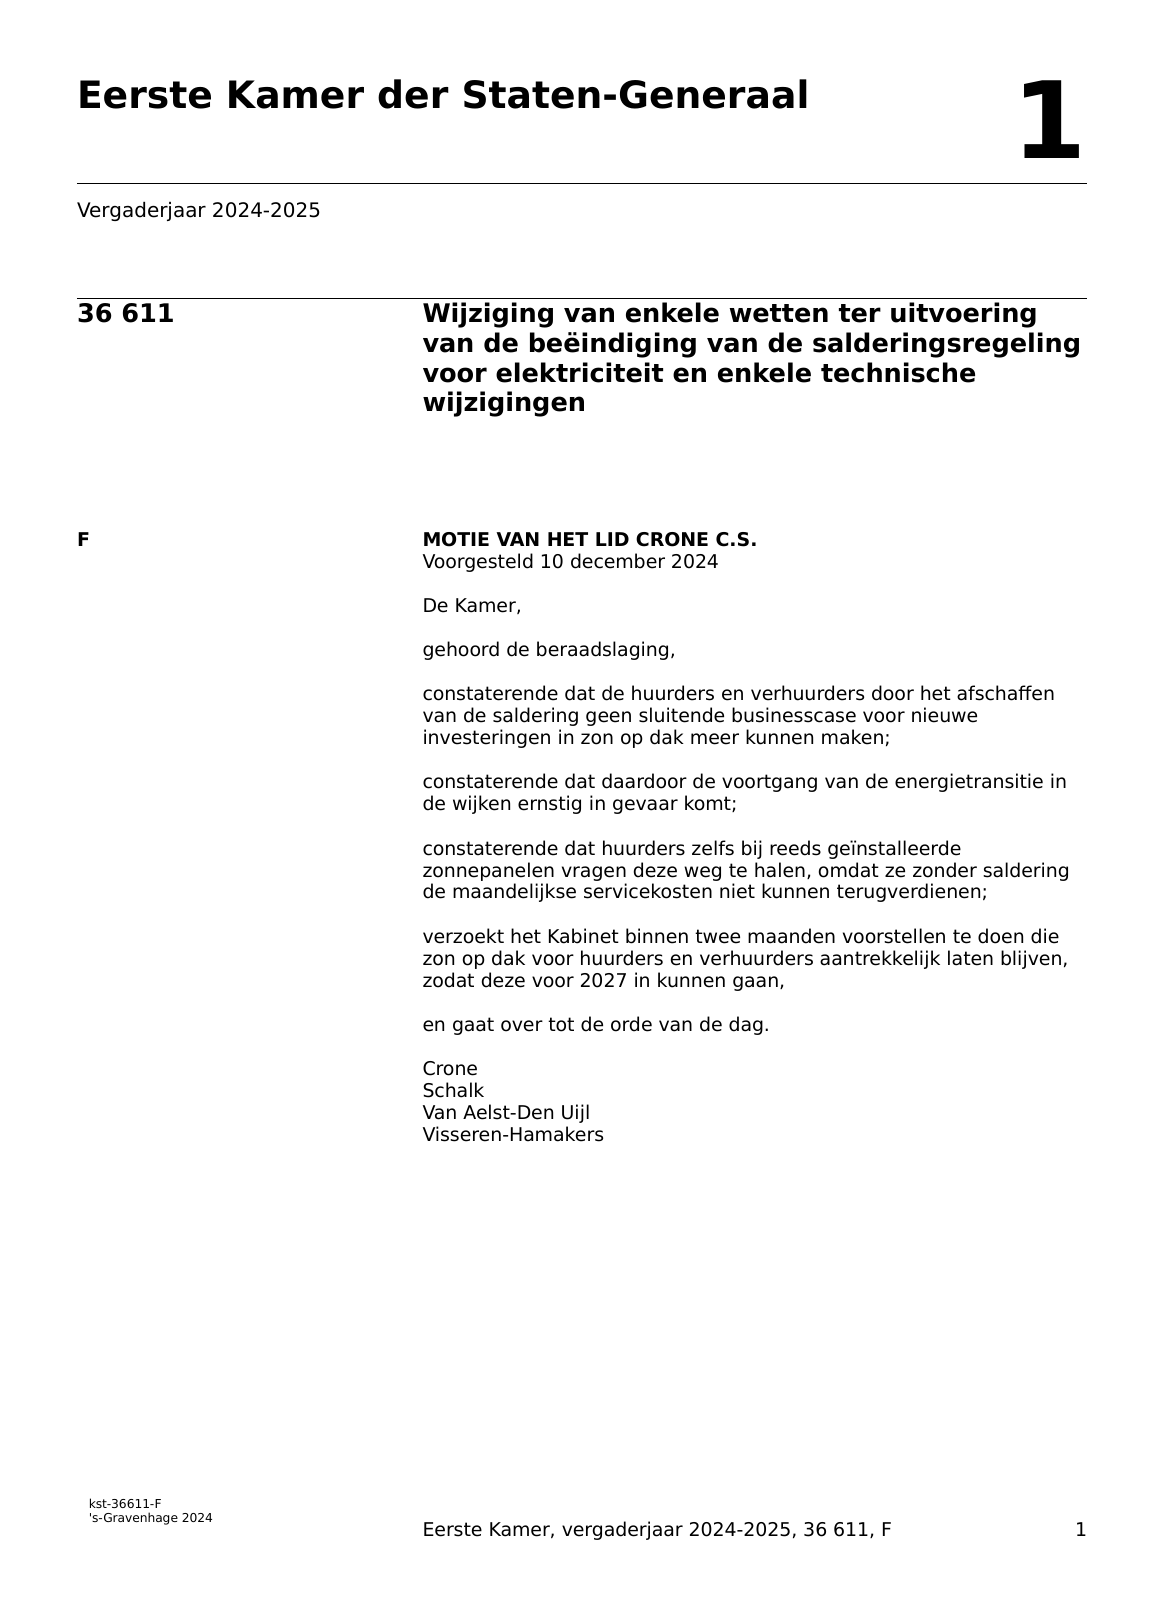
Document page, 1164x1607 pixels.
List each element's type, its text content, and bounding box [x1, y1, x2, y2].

text Schalk [422, 1080, 1087, 1102]
subtitle F MOTIE VAN HET LID CRONE C.S. [77, 529, 1087, 551]
text kst-36611-F [88, 1497, 323, 1511]
text 's-Gravenhage 2024 [88, 1511, 323, 1525]
text Crone [422, 1058, 1087, 1080]
text en gaat over tot de orde van de dag. [422, 1014, 1087, 1036]
table_header Eerste Kamer der Staten-Generaal [77, 59, 886, 183]
text De Kamer, [422, 595, 1087, 617]
subtitle 36 611 Wijziging van enkele wetten ter uitvoering van de beëindiging van de salderingsregeling voor elektriciteit en enkele technische wijzigingen [77, 299, 1087, 418]
table_header 1 [886, 59, 1087, 183]
table_cell Vergaderjaar 2024-2025 [77, 184, 1087, 298]
text verzoekt het Kabinet binnen twee maanden voorstellen te doen die zon op dak voor huurders en verhuurders aantrekkelijk laten blijven, zodat deze voor 2027 in kunnen gaan, [422, 926, 1087, 992]
text constaterende dat daardoor de voortgang van de energietransitie in de wijken ernstig in gevaar komt; [422, 771, 1087, 815]
text gehoord de beraadslaging, [422, 639, 1087, 661]
text constaterende dat huurders zelfs bij reeds geïnstalleerde zonnepanelen vragen deze weg te halen, omdat ze zonder saldering de maandelijkse servicekosten niet kunnen terugverdienen; [422, 837, 1087, 903]
text Visseren-Hamakers [422, 1124, 1087, 1146]
text Voorgesteld 10 december 2024 [422, 551, 1087, 573]
text Van Aelst-Den Uijl [422, 1102, 1087, 1124]
text constaterende dat de huurders en verhuurders door het afschaffen van de saldering geen sluitende businesscase voor nieuwe investeringen in zon op dak meer kunnen maken; [422, 683, 1087, 749]
